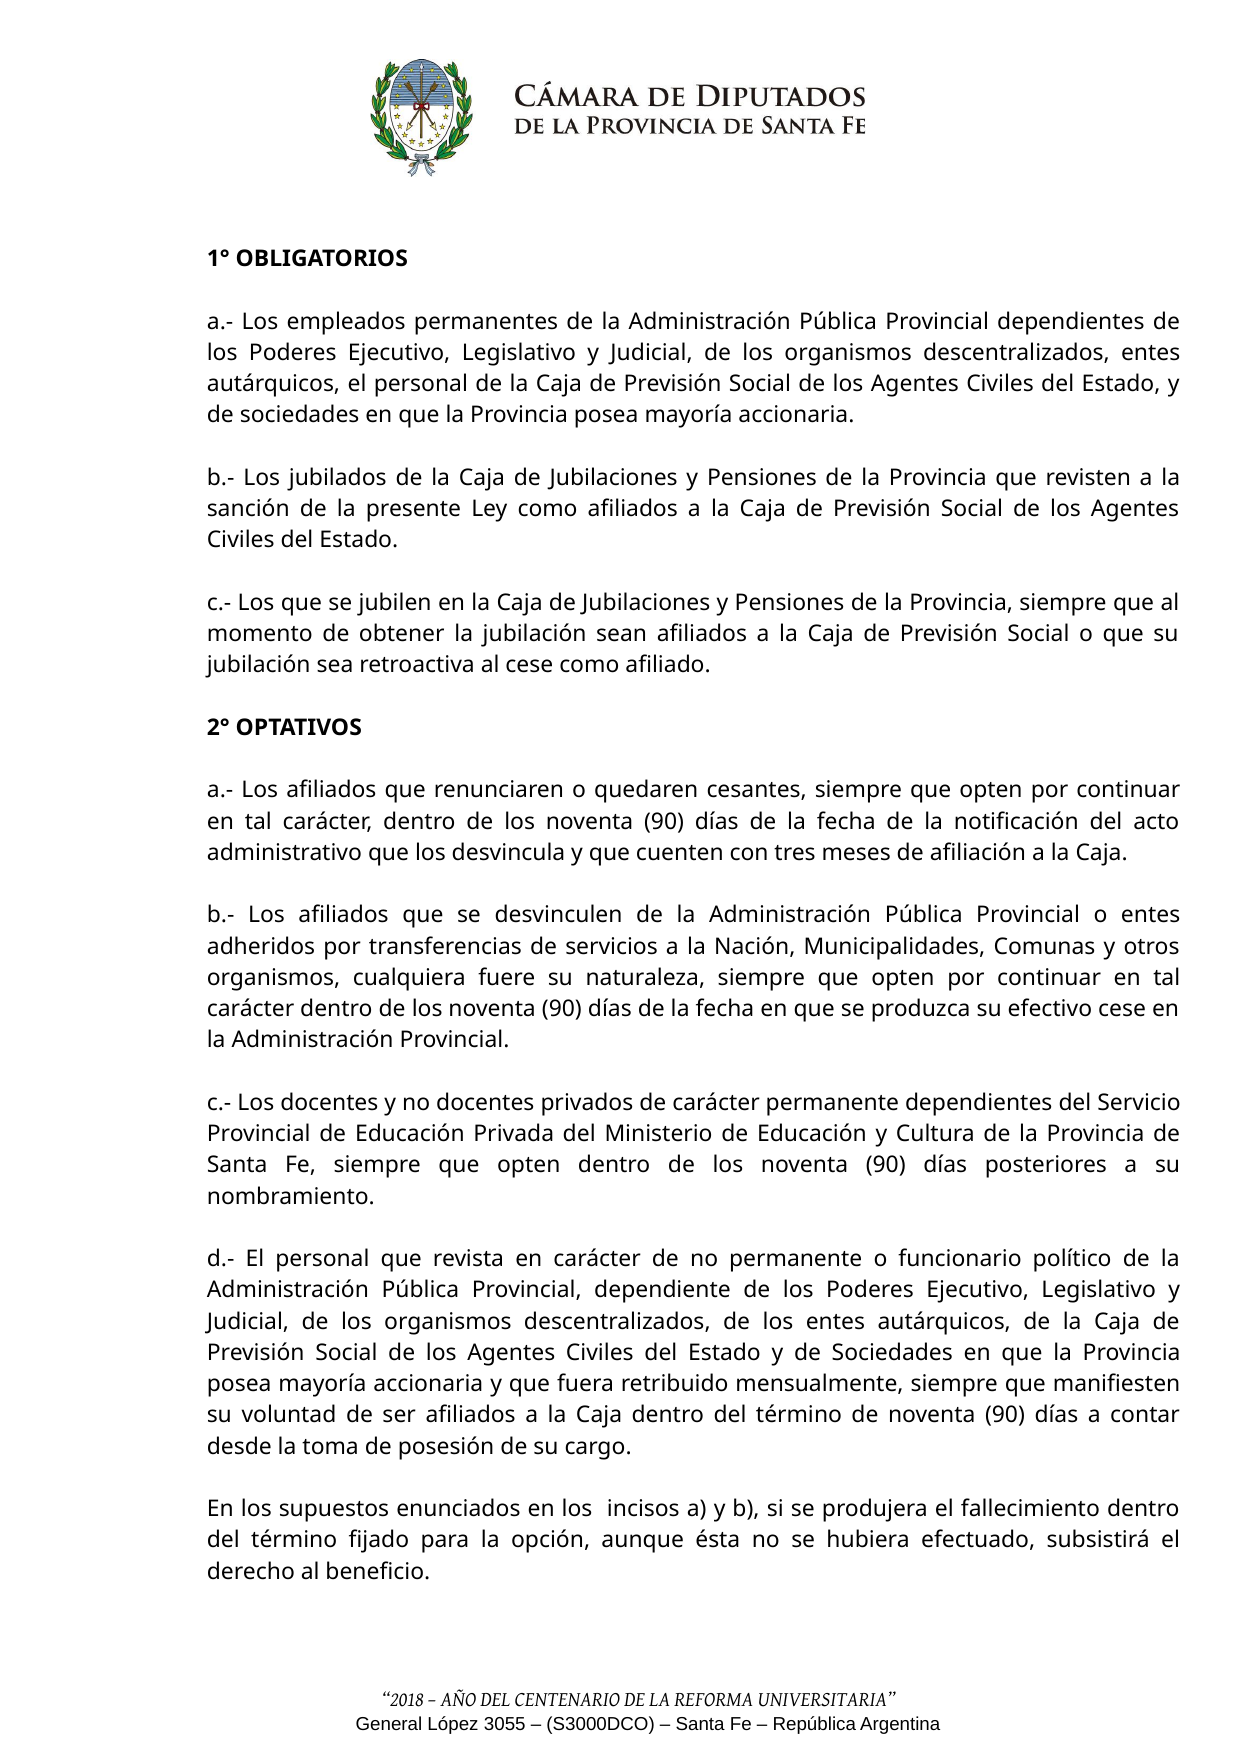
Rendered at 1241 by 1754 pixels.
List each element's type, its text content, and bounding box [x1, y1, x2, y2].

text b.- Los jubilados de la Caja de Jubilaciones y Pensiones de la Provincia que revisten a la sanción de la presente Ley como afiliados a la Caja de Previsión Social de los Agentes Civiles del Estado. [207, 461, 1181, 555]
text a.- Los empleados permanentes de la Administración Pública Provincial dependientes de los Poderes Ejecutivo, Legislativo y Judicial, de los organismos descentralizados, entes autárquicos, el personal de la Caja de Previsión Social de los Agentes Civiles del Estado, y de sociedades en que la Provincia posea mayoría accionaria. [207, 305, 1181, 430]
text d.- El personal que revista en carácter de no permanente o funcionario político de la Administración Pública Provincial, dependiente de los Poderes Ejecutivo, Legislativo y Judicial, de los organismos descentralizados, de los entes autárquicos, de la Caja de Previsión Social de los Agentes Civiles del Estado y de Sociedades en que la Provincia posea mayoría accionaria y que fuera retribuido mensualmente, siempre que manifiesten su voluntad de ser afiliados a la Caja dentro del término de noventa (90) días a contar desde la toma de posesión de su cargo. [207, 1242, 1181, 1461]
text a.- Los afiliados que renunciaren o quedaren cesantes, siempre que opten por continuar en tal carácter, dentro de los noventa (90) días de la fecha de la notificación del acto administrativo que los desvincula y que cuenten con tres meses de afiliación a la Caja. [207, 773, 1181, 867]
text 1° OBLIGATORIOS [207, 242, 1181, 273]
text c.- Los que se jubilen en la Caja de Jubilaciones y Pensiones de la Provincia, siempre que al momento de obtener la jubilación sean afiliados a la Caja de Previsión Social o que su jubilación sea retroactiva al cese como afiliado. [207, 586, 1181, 680]
text c.- Los docentes y no docentes privados de carácter permanente dependientes del Servicio Provincial de Educación Privada del Ministerio de Educación y Cultura de la Provincia de Santa Fe, siempre que opten dentro de los noventa (90) días posteriores a su nombramiento. [207, 1086, 1181, 1211]
text 2° OPTATIVOS [207, 711, 1181, 742]
picture [370, 59, 866, 181]
text b.- Los afiliados que se desvinculen de la Administración Pública Provincial o entes adheridos por transferencias de servicios a la Nación, Municipalidades, Comunas y otros organismos, cualquiera fuere su naturaleza, siempre que opten por continuar en tal carácter dentro de los noventa (90) días de la fecha en que se produzca su efectivo cese en la Administración Provincial. [207, 898, 1181, 1055]
text En los supuestos enunciados en los incisos a) y b), si se produjera el fallecimiento dentro del término fijado para la opción, aunque ésta no se hubiera efectuado, subsistirá el derecho al beneficio. [207, 1492, 1181, 1586]
